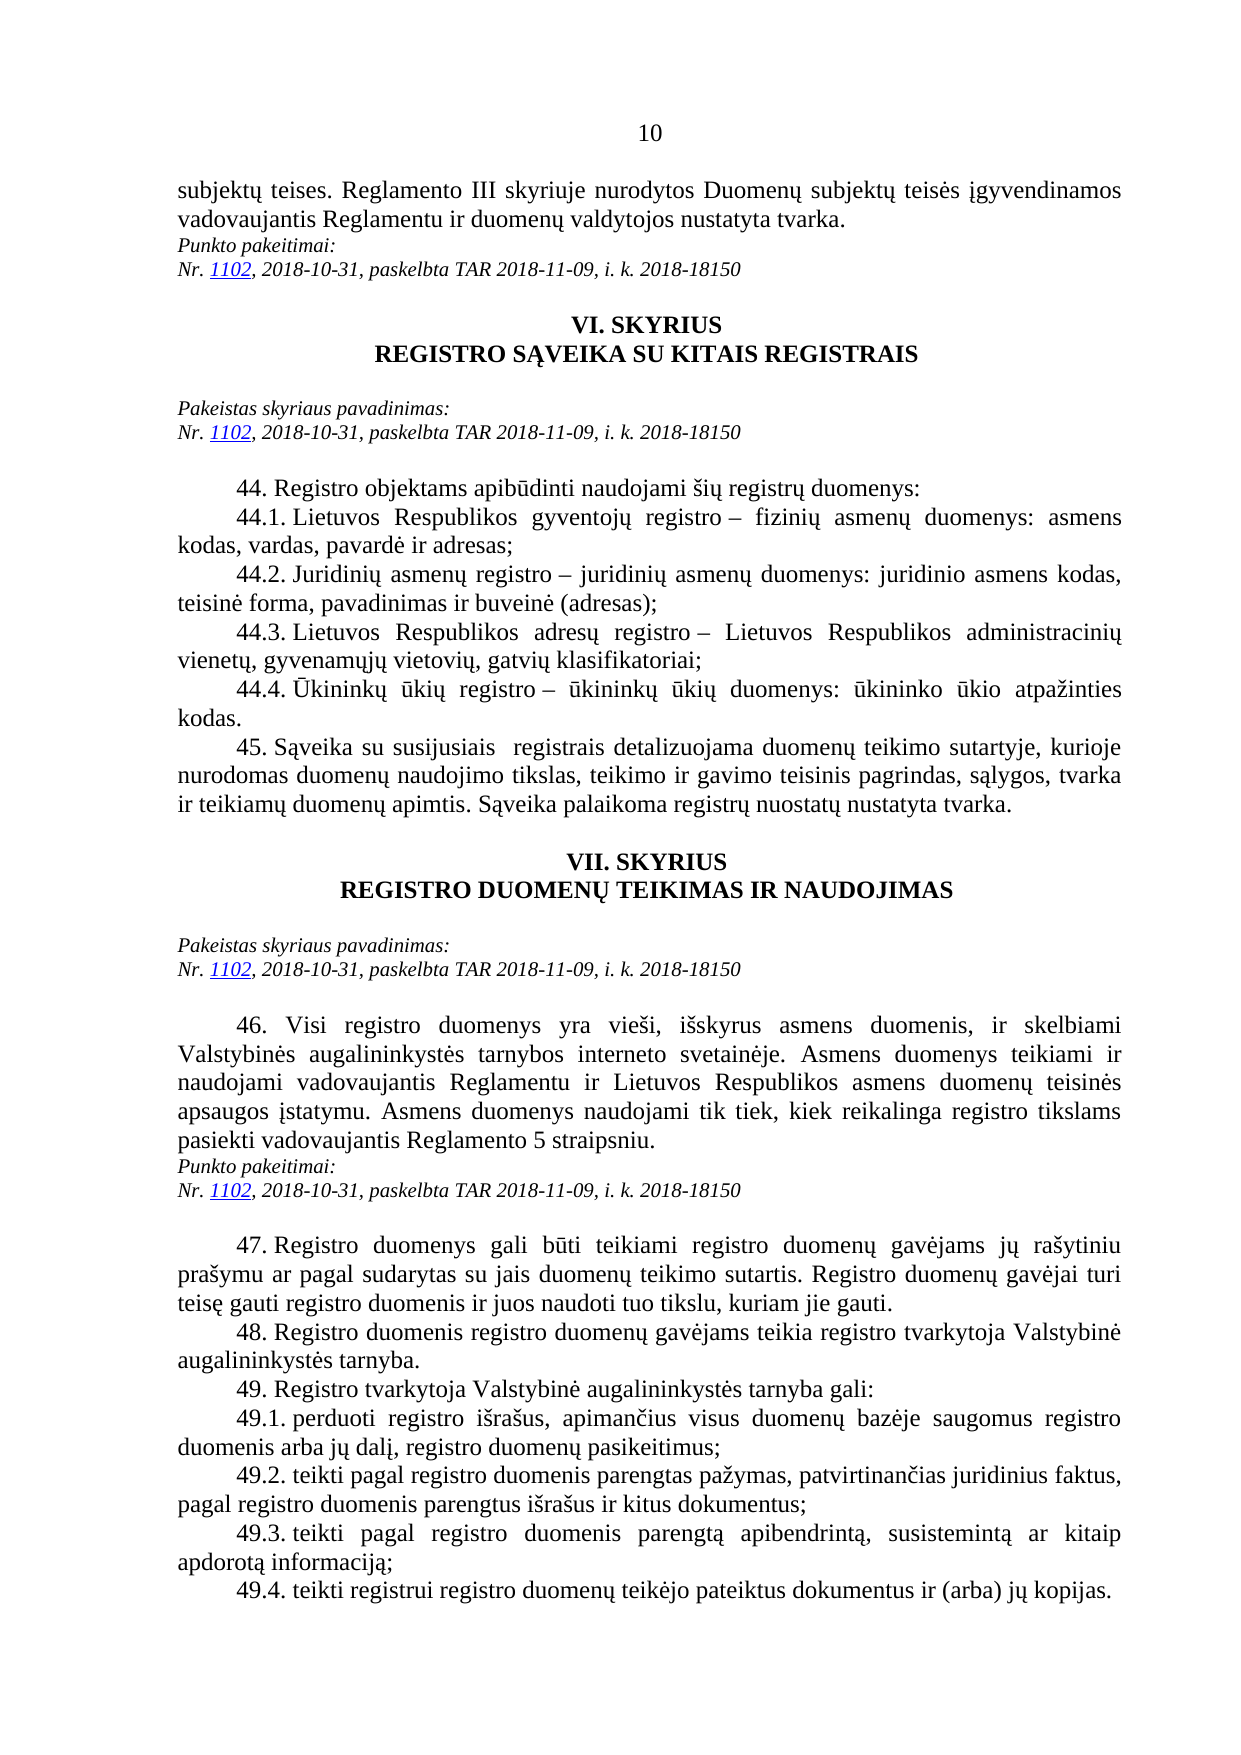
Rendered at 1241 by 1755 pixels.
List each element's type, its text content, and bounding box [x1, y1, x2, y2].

text 49.2. teikti pagal registro duomenis parengtas pažymas, patvirtinančias juridinius faktus, pagal registro duomenis parengtus išrašus ir kitus dokumentus; [177, 1461, 1122, 1518]
text 44.1. Lietuvos Respublikos gyventojų registro – fizinių asmenų duomenys: asmens kodas, vardas, pavardė ir adresas; [177, 502, 1122, 559]
text 46. Visi registro duomenys yra vieši, išskyrus asmens duomenis, ir skelbiami Valstybinės augalininkystės tarnybos interneto svetainėje. Asmens duomenys teikiami ir naudojami vadovaujantis Reglamentu ir Lietuvos Respublikos asmens duomenų teisinės apsaugos įstatymu. Asmens duomenys naudojami tik tiek, kiek reikalinga registro tikslams pasiekti vadovaujantis Reglamento 5 straipsniu. [177, 1010, 1122, 1154]
text 49.3. teikti pagal registro duomenis parengtą apibendrintą, susistemintą ar kitaip apdorotą informaciją; [177, 1518, 1122, 1576]
text Nr. 1102, 2018-10-31, paskelbta TAR 2018-11-09, i. k. 2018-18150 [177, 957, 1122, 981]
text subjektų teises. Reglamento III skyriuje nurodytos Duomenų subjektų teisės įgyvendinamos vadovaujantis Reglamentu ir duomenų valdytojos nustatyta tvarka. [177, 176, 1122, 233]
text 49.1. perduoti registro išrašus, apimančius visus duomenų bazėje saugomus registro duomenis arba jų dalį, registro duomenų pasikeitimus; [177, 1403, 1122, 1461]
text 48. Registro duomenis registro duomenų gavėjams teikia registro tvarkytoja Valstybinė augalininkystės tarnyba. [177, 1317, 1122, 1374]
text VII. SKYRIUS REGISTRO DUOMENŲ TEIKIMAS IR NAUDOJIMAS [177, 847, 1122, 904]
text 49.4. teikti registrui registro duomenų teikėjo pateiktus dokumentus ir (arba) jų kopijas. [177, 1576, 1122, 1604]
text Punkto pakeitimai: [177, 233, 1122, 257]
text Punkto pakeitimai: [177, 1154, 1122, 1178]
text Nr. 1102, 2018-10-31, paskelbta TAR 2018-11-09, i. k. 2018-18150 [177, 420, 1122, 444]
text Pakeistas skyriaus pavadinimas: [177, 933, 1122, 957]
text VI. SKYRIUS REGISTRO SĄVEIKA SU KITAIS REGISTRAIS [177, 310, 1122, 367]
text 44.4. Ūkininkų ūkių registro – ūkininkų ūkių duomenys: ūkininko ūkio atpažinties kodas. [177, 674, 1122, 732]
text 44.3. Lietuvos Respublikos adresų registro – Lietuvos Respublikos administracinių vienetų, gyvenamųjų vietovių, gatvių klasifikatoriai; [177, 617, 1122, 674]
text 44. Registro objektams apibūdinti naudojami šių registrų duomenys: [177, 473, 1122, 502]
text 45. Sąveika su susijusiais registrais detalizuojama duomenų teikimo sutartyje, kurioje nurodomas duomenų naudojimo tikslas, teikimo ir gavimo teisinis pagrindas, sąlygos, tvarka ir teikiamų duomenų apimtis. Sąveika palaikoma registrų nuostatų nustatyta tvarka. [177, 732, 1122, 818]
text Pakeistas skyriaus pavadinimas: [177, 396, 1122, 420]
text Nr. 1102, 2018-10-31, paskelbta TAR 2018-11-09, i. k. 2018-18150 [177, 257, 1122, 281]
text 47. Registro duomenys gali būti teikiami registro duomenų gavėjams jų rašytiniu prašymu ar pagal sudarytas su jais duomenų teikimo sutartis. Registro duomenų gavėjai turi teisę gauti registro duomenis ir juos naudoti tuo tikslu, kuriam jie gauti. [177, 1231, 1122, 1317]
text Nr. 1102, 2018-10-31, paskelbta TAR 2018-11-09, i. k. 2018-18150 [177, 1178, 1122, 1202]
text 44.2. Juridinių asmenų registro – juridinių asmenų duomenys: juridinio asmens kodas, teisinė forma, pavadinimas ir buveinė (adresas); [177, 559, 1122, 617]
text 49. Registro tvarkytoja Valstybinė augalininkystės tarnyba gali: [177, 1374, 1122, 1403]
